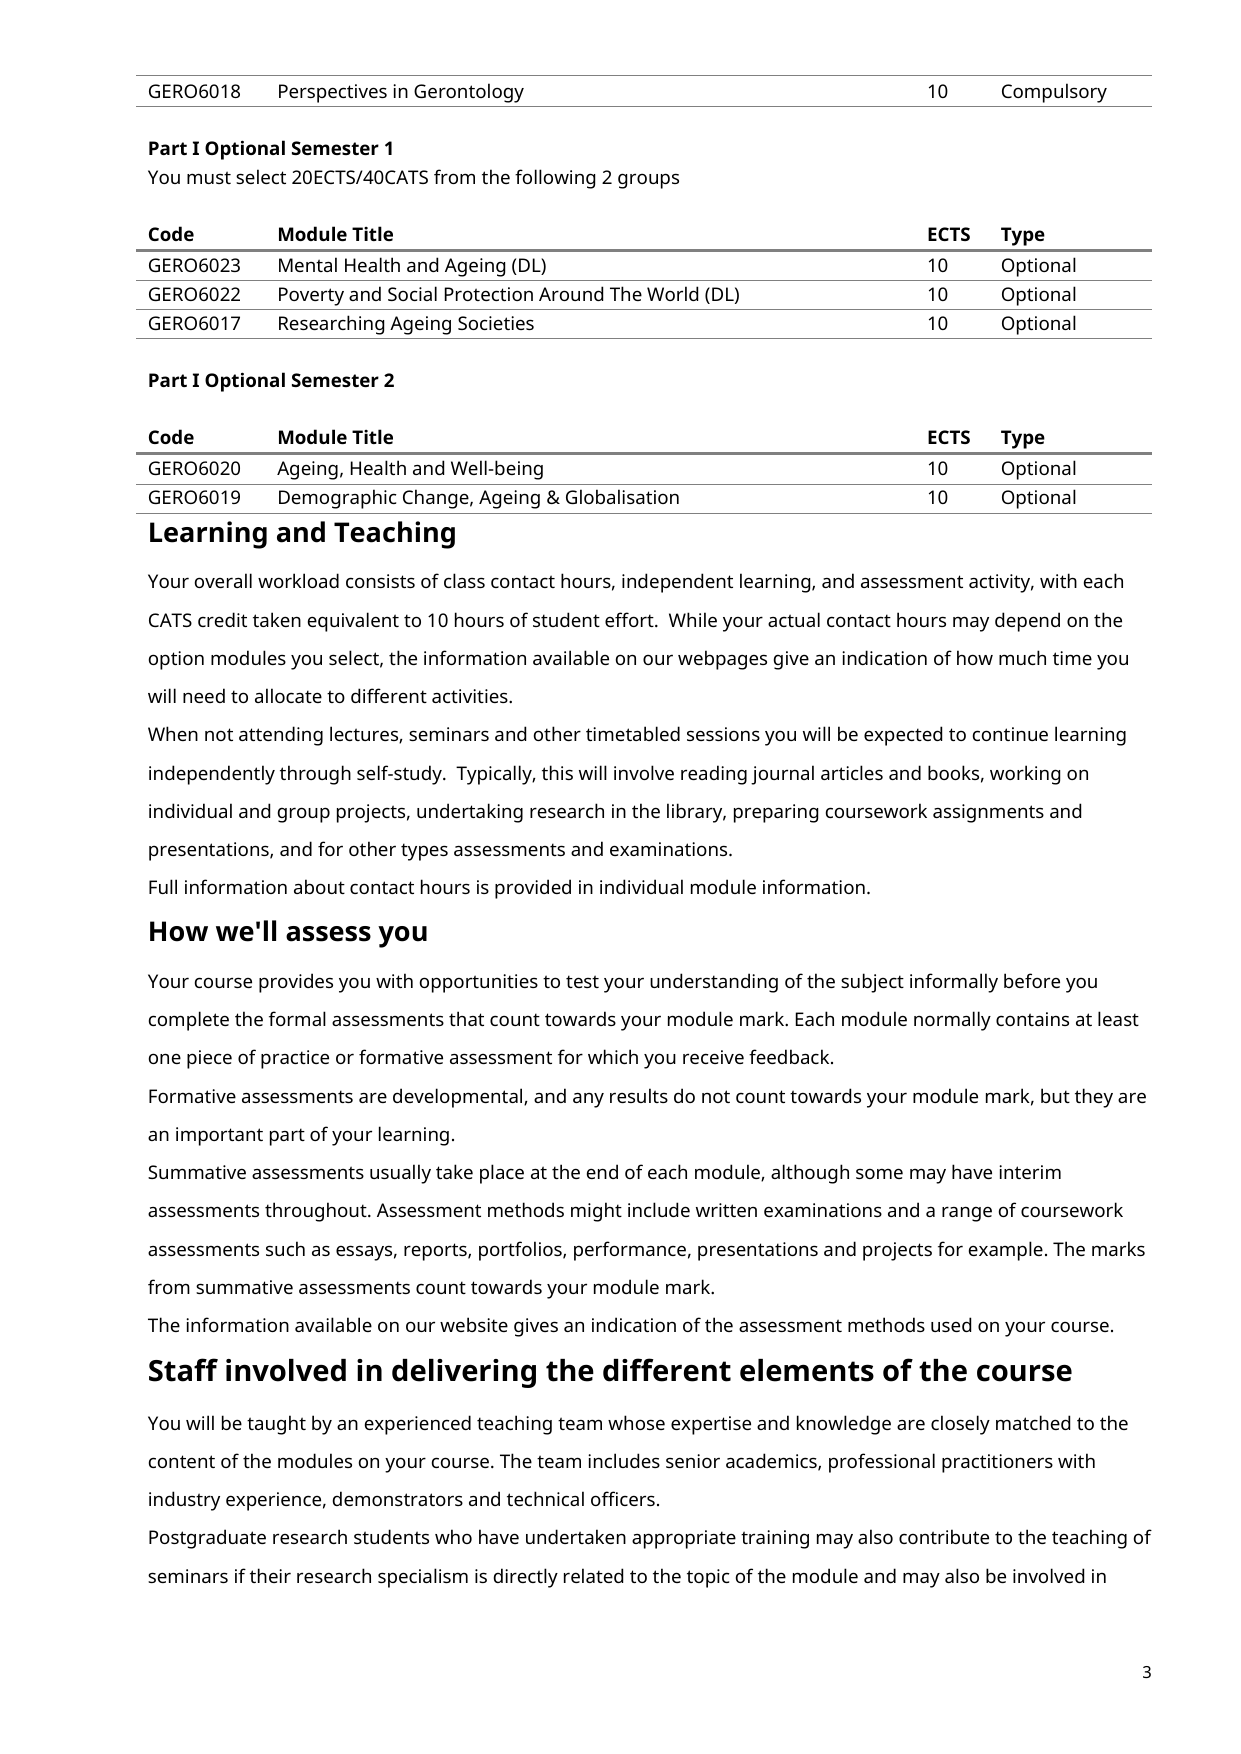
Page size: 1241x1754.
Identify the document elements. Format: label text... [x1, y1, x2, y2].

text Your course provides you with opportunities to test your understanding of the subject informally before you complete the formal assessments that count towards your module mark. Each module normally contains at least one piece of practice or formative assessment for which you receive feedback. [148, 968, 1152, 1070]
table_cell Compulsory [989, 76, 1152, 106]
subtitle Learning and Teaching [148, 514, 1152, 550]
text The information available on our website gives an indication of the assessment methods used on your course. [148, 1312, 1152, 1338]
text When not attending lectures, seminars and other timetabled sessions you will be expected to continue learning independently through self-study. Typically, this will involve reading journal articles and books, working on individual and group projects, undertaking research in the library, preparing coursework assignments and presentations, and for other types assessments and examinations. [148, 722, 1152, 862]
table_cell Part I Optional Semester 1 You must select 20ECTS/40CATS from the following 2 groups [136, 107, 1152, 221]
table_cell Poverty and Social Protection Around The World (DL) [266, 281, 916, 309]
table_cell 10 [916, 310, 989, 338]
table_cell Part I Optional Semester 2 [136, 339, 1152, 424]
table_cell 10 [916, 281, 989, 309]
table_cell Optional [989, 252, 1152, 280]
table_cell ECTS [916, 221, 989, 249]
table_cell GERO6017 [136, 310, 266, 338]
text Your overall workload consists of class contact hours, independent learning, and assessment activity, with each CATS credit taken equivalent to 10 hours of student effort. While your actual contact hours may depend on the option modules you select, the information available on our webpages give an indication of how much time you will need to allocate to different activities. [148, 569, 1152, 709]
table_cell Code [136, 424, 266, 452]
table_cell GERO6022 [136, 281, 266, 309]
table_cell Perspectives in Gerontology [266, 76, 916, 106]
table_cell Optional [989, 281, 1152, 309]
table_cell Module Title [266, 424, 916, 452]
table_cell Ageing, Health and Well-being [266, 455, 916, 483]
table_cell Optional [989, 455, 1152, 483]
table_cell Optional [989, 310, 1152, 338]
table_cell 10 [916, 455, 989, 483]
table_cell GERO6023 [136, 252, 266, 280]
table_cell Module Title [266, 221, 916, 249]
table_cell ECTS [916, 424, 989, 452]
table_cell Optional [989, 485, 1152, 512]
table_cell Code [136, 221, 266, 249]
table_cell 10 [916, 252, 989, 280]
table_cell GERO6019 [136, 485, 266, 512]
table_cell Demographic Change, Ageing & Globalisation [266, 485, 916, 512]
table_cell Type [989, 221, 1152, 249]
table_cell 10 [916, 485, 989, 512]
text Full information about contact hours is provided in individual module information. [148, 875, 1152, 900]
text Postgraduate research students who have undertaken appropriate training may also contribute to the teaching of seminars if their research specialism is directly related to the topic of the module and may also be involved in [148, 1525, 1152, 1588]
text You will be taught by an experienced teaching team whose expertise and knowledge are closely matched to the content of the modules on your course. The team includes senior academics, professional practitioners with industry experience, demonstrators and technical officers. [148, 1410, 1152, 1512]
table_cell 10 [916, 76, 989, 106]
text Formative assessments are developmental, and any results do not count towards your module mark, but they are an important part of your learning. [148, 1083, 1152, 1147]
table_cell Mental Health and Ageing (DL) [266, 252, 916, 280]
table_cell Type [989, 424, 1152, 452]
table_cell GERO6020 [136, 455, 266, 483]
table_cell Researching Ageing Societies [266, 310, 916, 338]
subtitle How we'll assess you [148, 913, 1152, 950]
text Summative assessments usually take place at the end of each module, although some may have interim assessments throughout. Assessment methods might include written examinations and a range of coursework assessments such as essays, reports, portfolios, performance, presentations and projects for example. The marks from summative assessments count towards your module mark. [148, 1159, 1152, 1299]
subtitle Staff involved in delivering the different elements of the course [148, 1351, 1152, 1390]
table_cell GERO6018 [136, 76, 266, 106]
